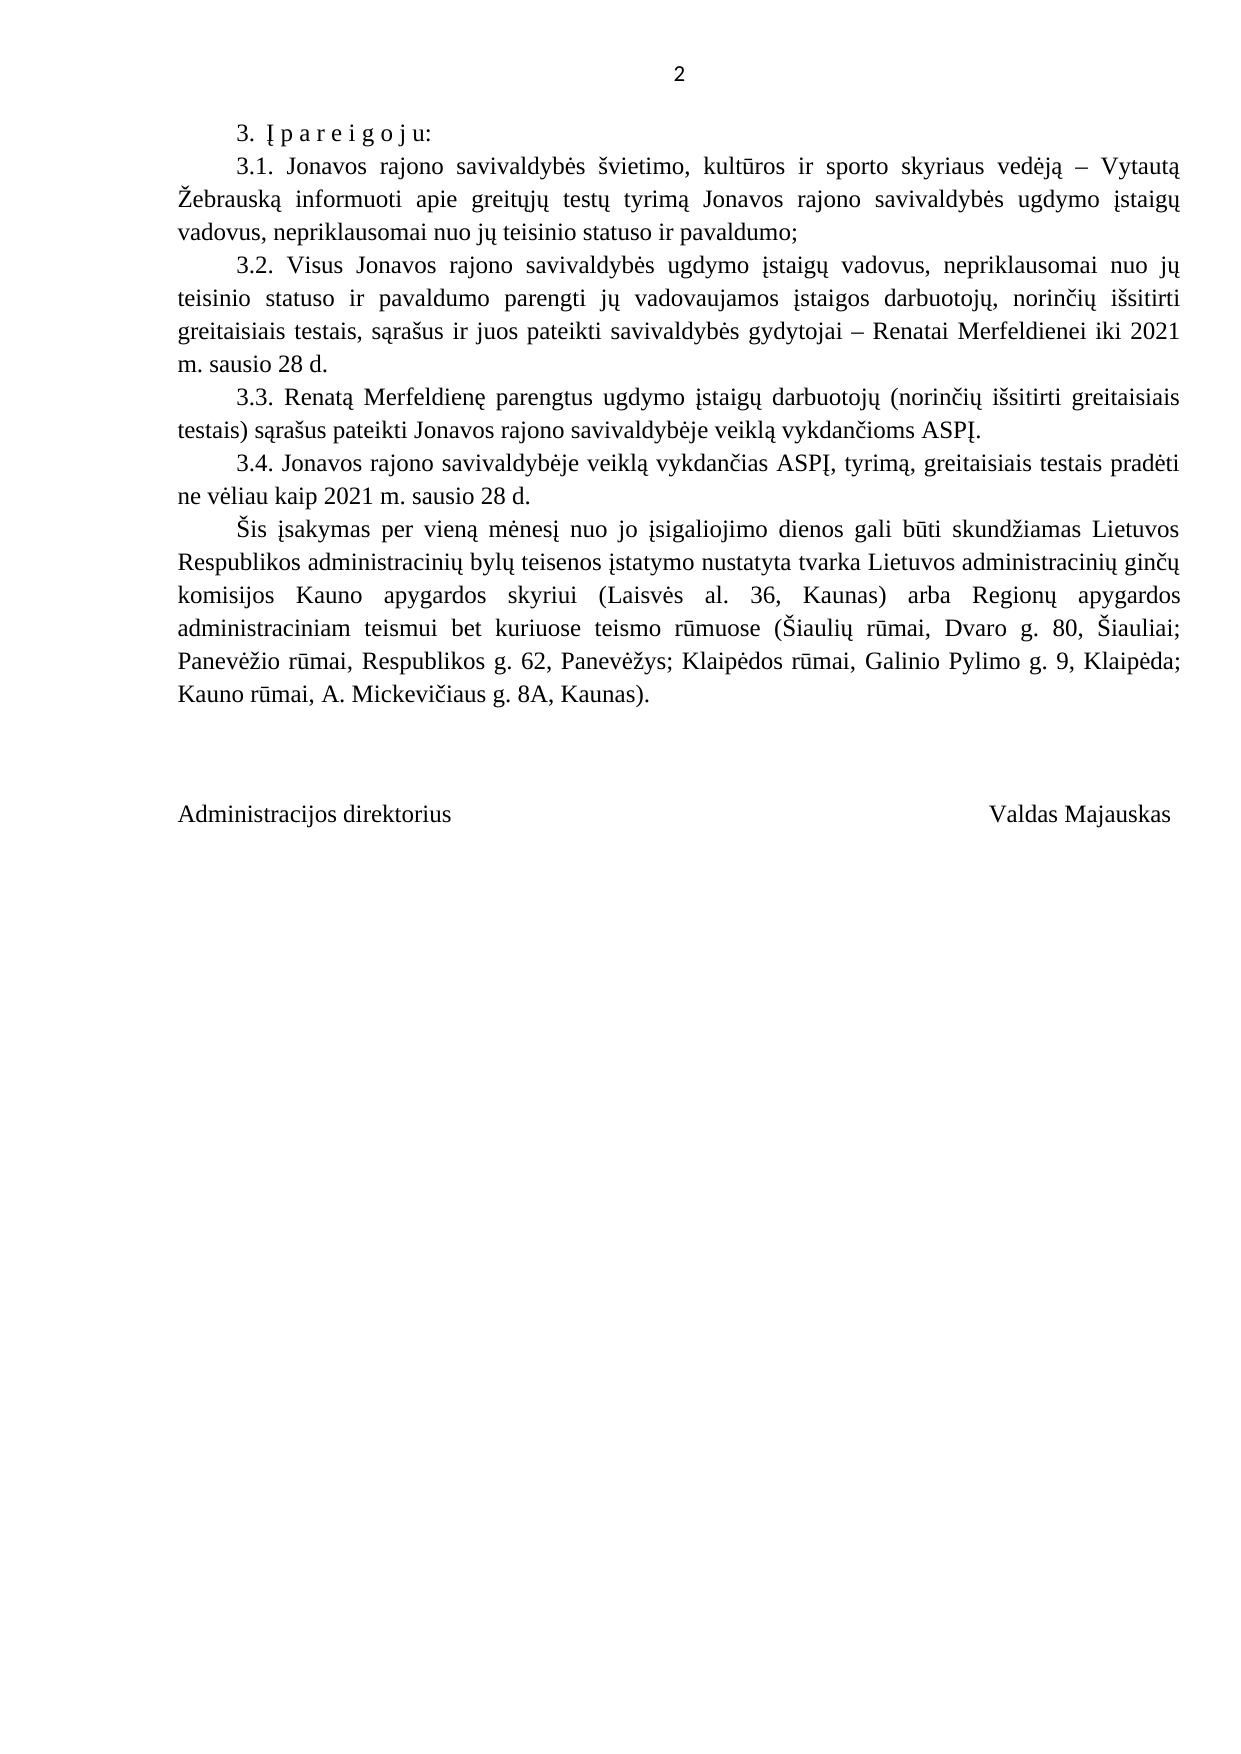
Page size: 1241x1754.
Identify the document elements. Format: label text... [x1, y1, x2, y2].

text Administracijos direktorius Valdas Majauskas [177, 799, 1181, 827]
text 3. Į p a r e i g o j u: [177, 118, 1181, 147]
text 3.3. Renatą Merfeldienę parengtus ugdymo įstaigų darbuotojų (norinčių išsitirti greitaisiais testais) sąrašus pateikti Jonavos rajono savivaldybėje veiklą vykdančioms ASPĮ. [177, 382, 1181, 444]
text 3.2. Visus Jonavos rajono savivaldybės ugdymo įstaigų vadovus, nepriklausomai nuo jų teisinio statuso ir pavaldumo parengti jų vadovaujamos įstaigos darbuotojų, norinčių išsitirti greitaisiais testais, sąrašus ir juos pateikti savivaldybės gydytojai – Renatai Merfeldienei iki 2021 m. sausio 28 d. [177, 250, 1181, 378]
text Šis įsakymas per vieną mėnesį nuo jo įsigaliojimo dienos gali būti skundžiamas Lietuvos Respublikos administracinių bylų teisenos įstatymo nustatyta tvarka Lietuvos administracinių ginčų komisijos Kauno apygardos skyriui (Laisvės al. 36, Kaunas) arba Regionų apygardos administraciniam teismui bet kuriuose teismo rūmuose (Šiaulių rūmai, Dvaro g. 80, Šiauliai; Panevėžio rūmai, Respublikos g. 62, Panevėžys; Klaipėdos rūmai, Galinio Pylimo g. 9, Klaipėda; Kauno rūmai, A. Mickevičiaus g. 8A, Kaunas). [177, 514, 1181, 708]
text 3.1. Jonavos rajono savivaldybės švietimo, kultūros ir sporto skyriaus vedėją – Vytautą Žebrauską informuoti apie greitųjų testų tyrimą Jonavos rajono savivaldybės ugdymo įstaigų vadovus, nepriklausomai nuo jų teisinio statuso ir pavaldumo; [177, 151, 1181, 246]
text 3.4. Jonavos rajono savivaldybėje veiklą vykdančias ASPĮ, tyrimą, greitaisiais testais pradėti ne vėliau kaip 2021 m. sausio 28 d. [177, 448, 1181, 510]
